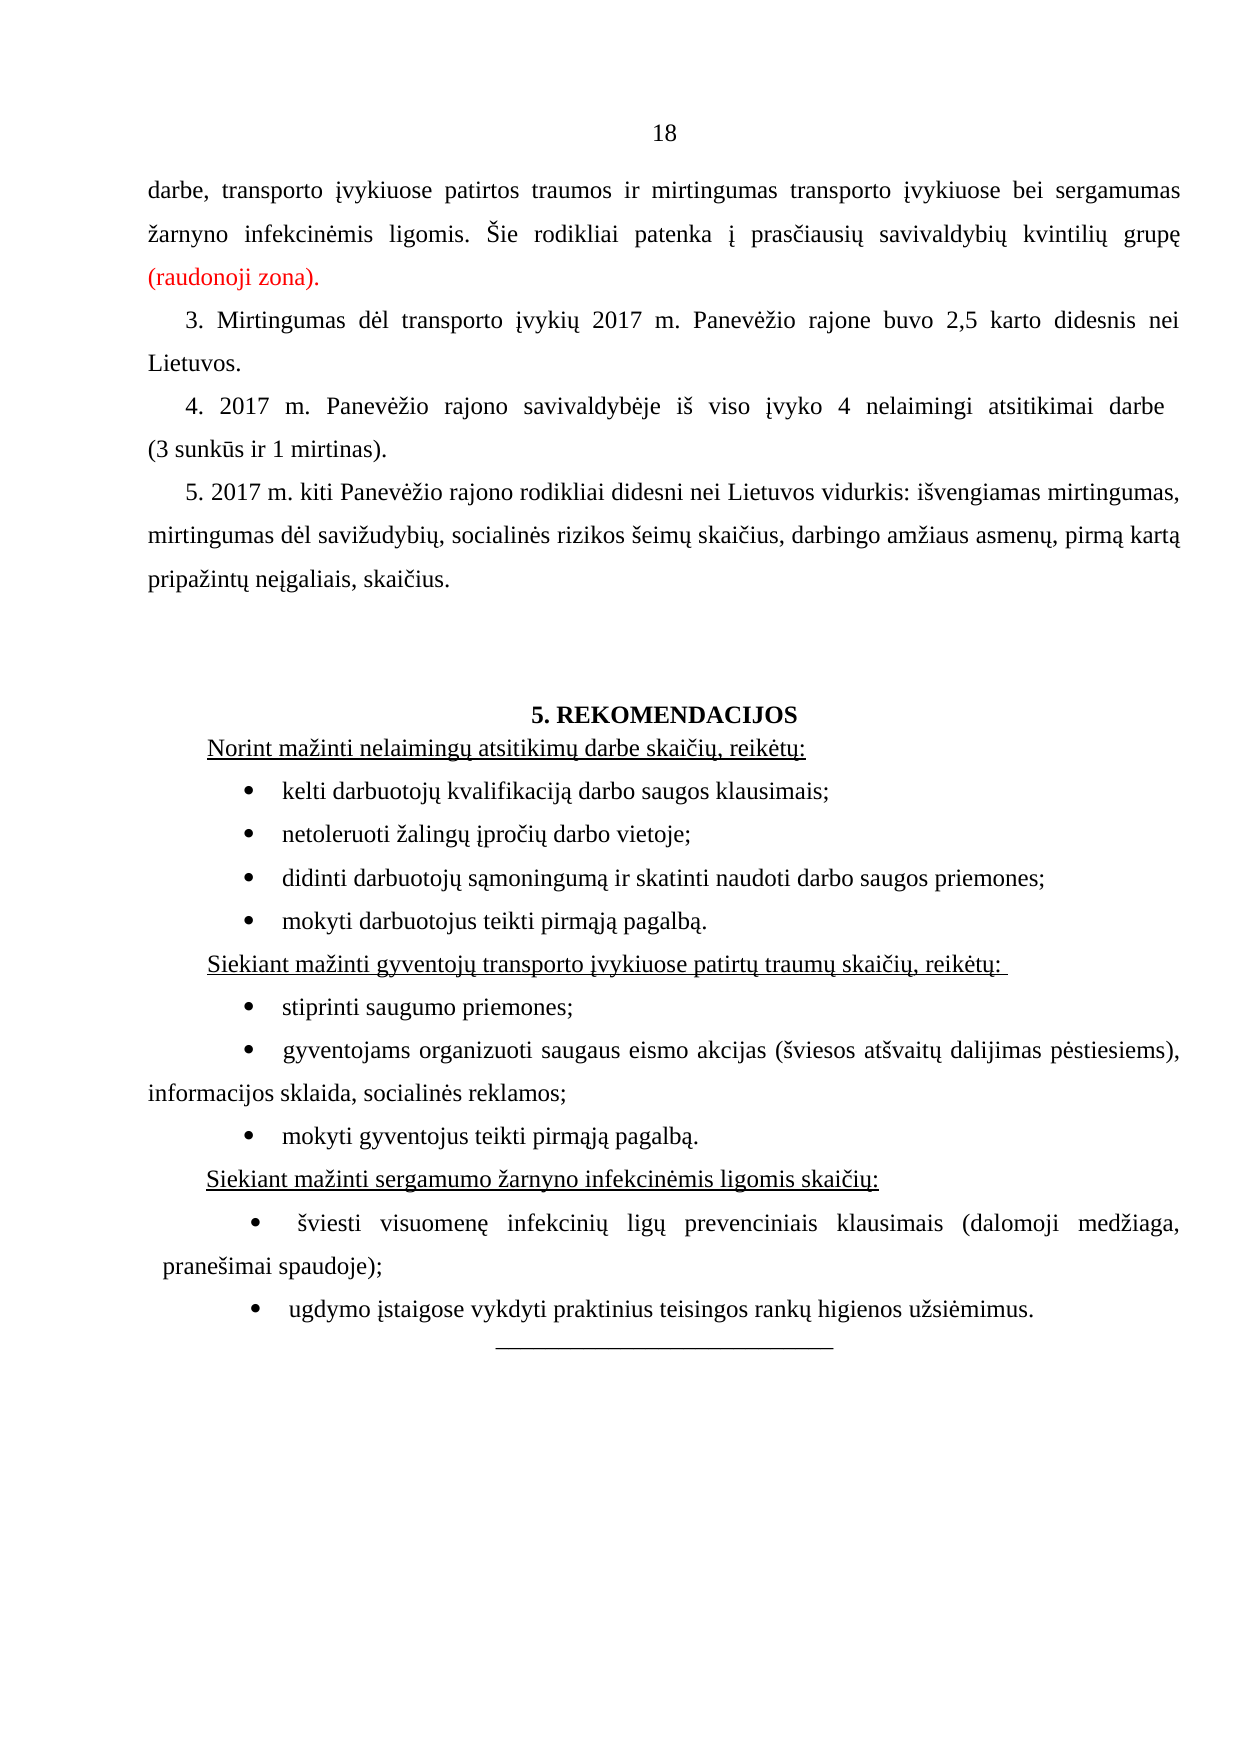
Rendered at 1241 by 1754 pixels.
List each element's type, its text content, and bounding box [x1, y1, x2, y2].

text Norint mažinti nelaimingų atsitikimų darbe skaičių, reikėtų: [148, 733, 1181, 762]
text Siekiant mažinti gyventojų transporto įvykiuose patirtų traumų skaičių, reikėtų: [148, 949, 1181, 978]
text 5. REKOMENDACIJOS [148, 700, 1181, 729]
text  stiprinti saugumo priemones; [244, 992, 1181, 1021]
text  didinti darbuotojų sąmoningumą ir skatinti naudoti darbo saugos priemones; [244, 863, 1181, 891]
text  mokyti gyventojus teikti pirmąją pagalbą. [244, 1121, 1181, 1150]
text Siekiant mažinti sergamumo žarnyno infekcinėmis ligomis skaičių: [148, 1164, 1181, 1193]
text  kelti darbuotojų kvalifikaciją darbo saugos klausimais; [244, 776, 1181, 805]
text 5. 2017 m. kiti Panevėžio rajono rodikliai didesni nei Lietuvos vidurkis: išvengiamas mirtingumas, mirtingumas dėl savižudybių, socialinės rizikos šeimų skaičius, darbingo amžiaus asmenų, pirmą kartą pripažintų neįgaliais, skaičius. [148, 477, 1181, 592]
text  šviesti visuomenę infekcinių ligų prevenciniais klausimais (dalomoji medžiaga, pranešimai spaudoje); [162, 1208, 1181, 1279]
text 4. 2017 m. Panevėžio rajono savivaldybėje iš viso įvyko 4 nelaimingi atsitikimai darbe (3 sunkūs ir 1 mirtinas). [148, 391, 1181, 463]
text  mokyti darbuotojus teikti pirmąją pagalbą. [244, 906, 1181, 934]
text ___________________________ [148, 1323, 1181, 1351]
text  netoleruoti žalingų įpročių darbo vietoje; [244, 819, 1181, 848]
text  ugdymo įstaigose vykdyti praktinius teisingos rankų higienos užsiėmimus. [251, 1294, 1181, 1323]
text darbe, transporto įvykiuose patirtos traumos ir mirtingumas transporto įvykiuose bei sergamumas žarnyno infekcinėmis ligomis. Šie rodikliai patenka į prasčiausių savivaldybių kvintilių grupę (raudonoji zona). [148, 176, 1181, 291]
text  gyventojams organizuoti saugaus eismo akcijas (šviesos atšvaitų dalijimas pėstiesiems), informacijos sklaida, socialinės reklamos; [148, 1035, 1181, 1107]
text 3. Mirtingumas dėl transporto įvykių 2017 m. Panevėžio rajone buvo 2,5 karto didesnis nei Lietuvos. [148, 305, 1181, 377]
